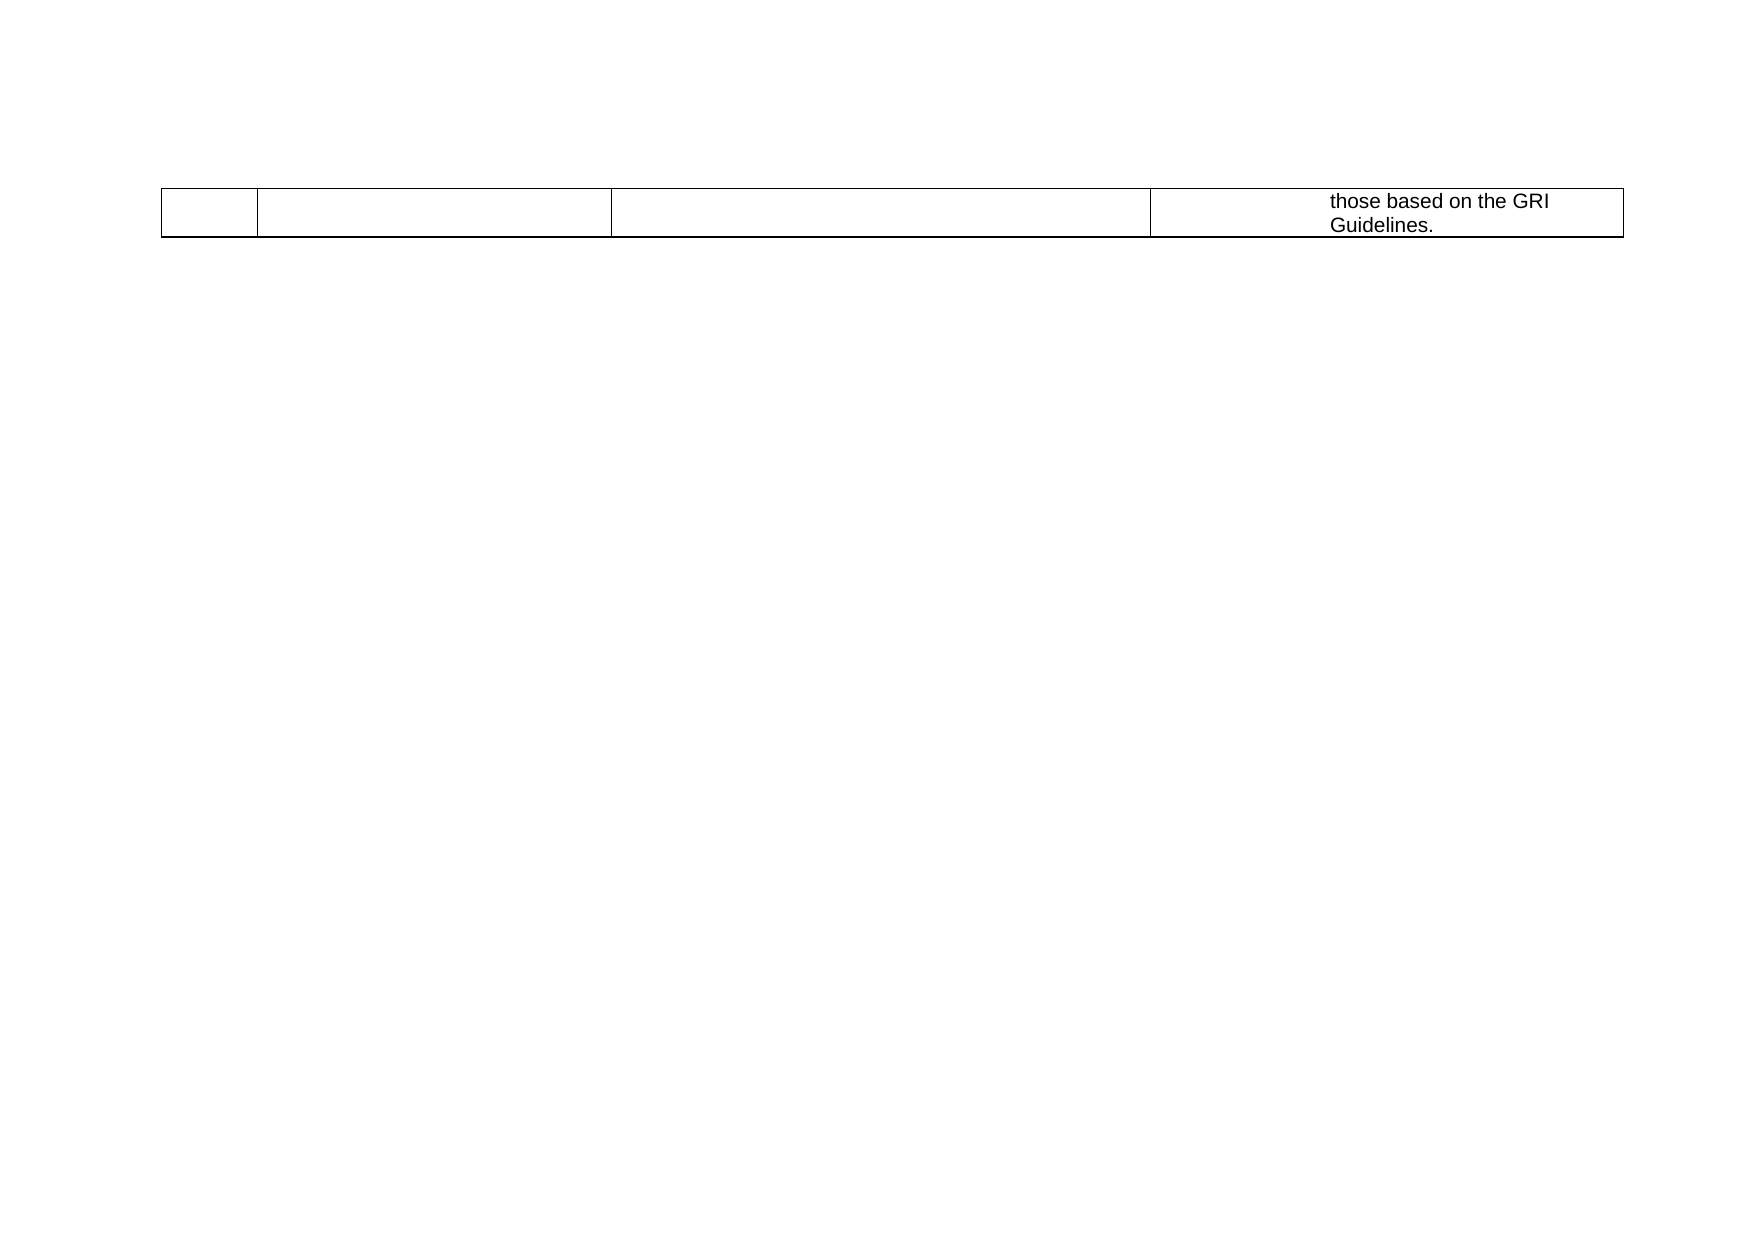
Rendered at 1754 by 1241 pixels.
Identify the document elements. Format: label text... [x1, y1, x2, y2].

table_cell [162, 189, 257, 236]
table_cell those based on the GRI Guidelines. [1151, 189, 1623, 236]
table_cell [258, 189, 611, 236]
table_cell [612, 189, 1150, 236]
